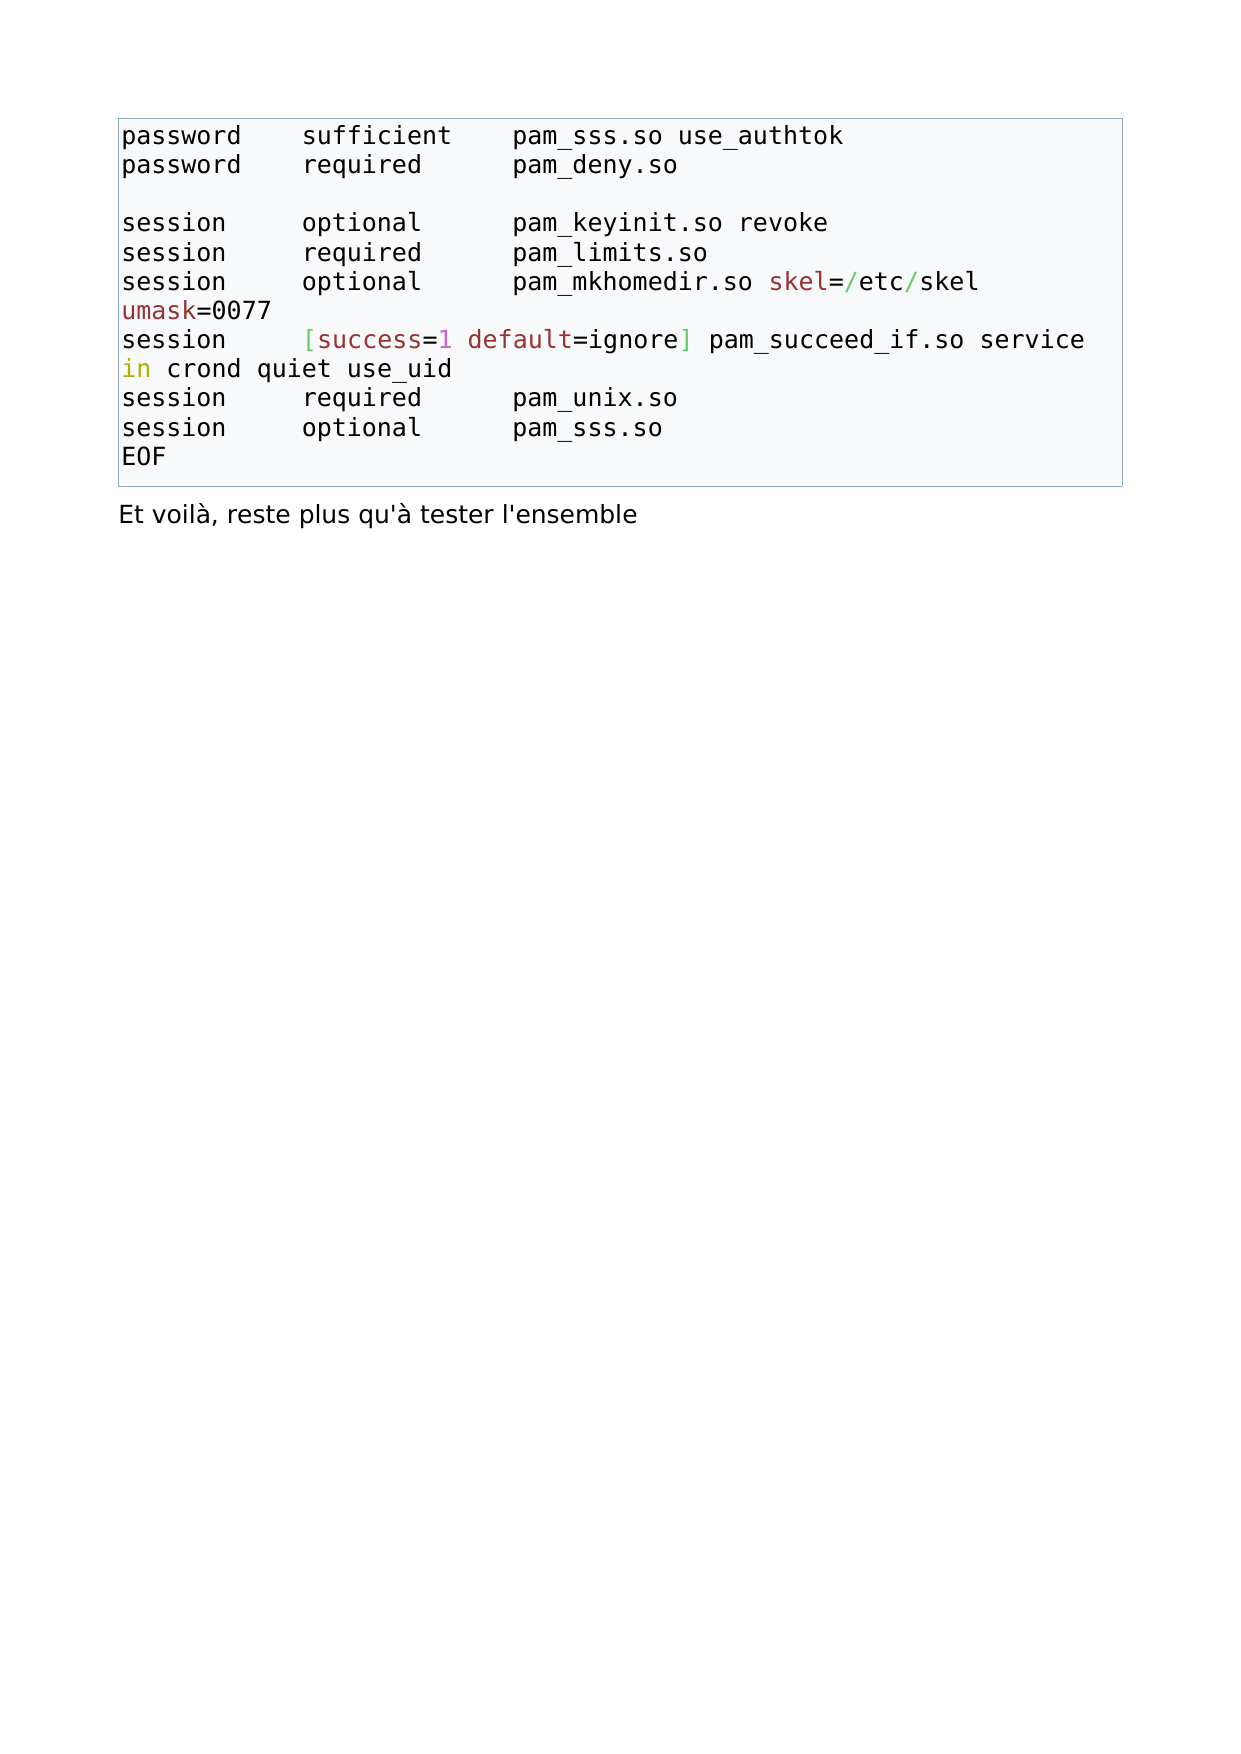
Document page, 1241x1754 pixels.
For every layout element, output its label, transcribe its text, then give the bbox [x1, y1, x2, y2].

text Et voilà, reste plus qu'à tester l'ensemble [118, 501, 1122, 530]
table_header password sufficient pam_sss.so use_authtok password required pam_deny.so session optional pam_keyinit.so revoke session required pam_limits.so session optional pam_mkhomedir.so skel=/etc/skel umask=0077 session [success=1 default=ignore] pam_succeed_if.so service in crond quiet use_uid session required pam_unix.so session optional pam_sss.so EOF [119, 119, 1122, 486]
